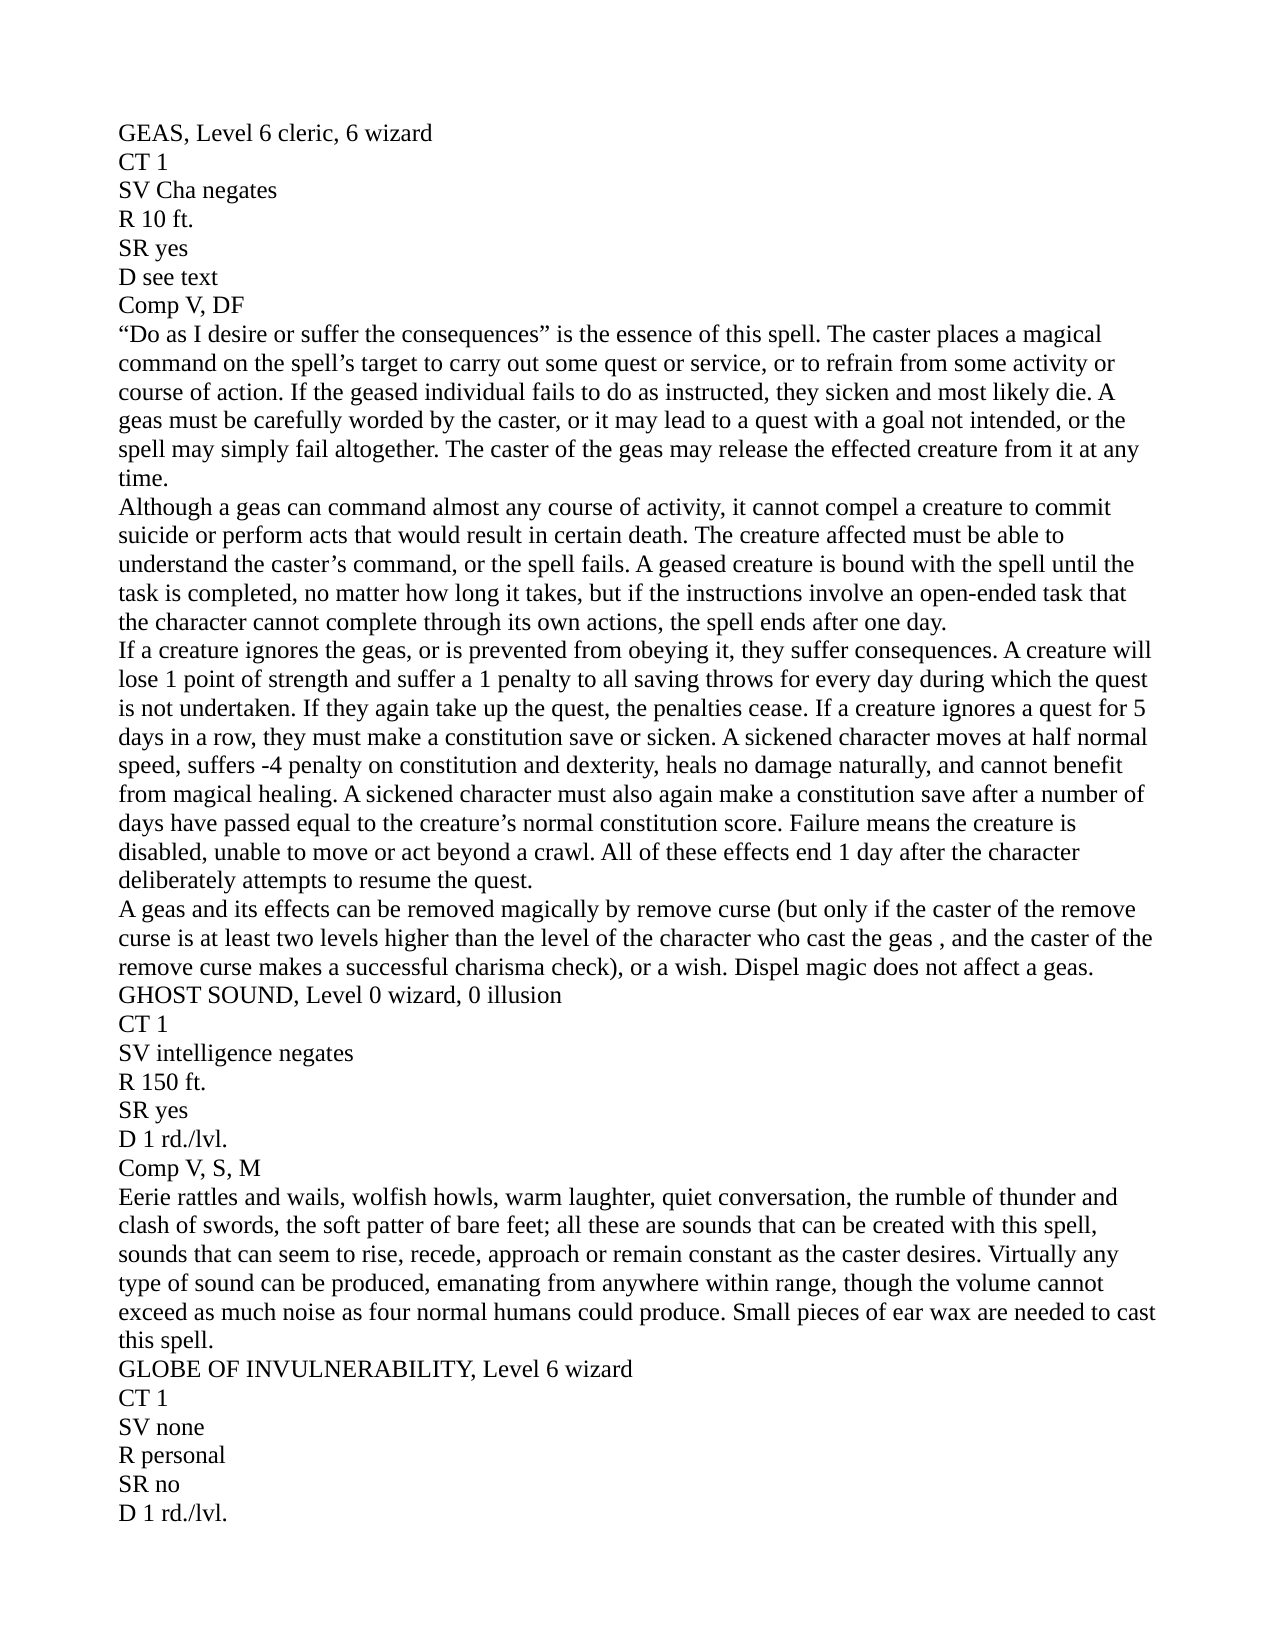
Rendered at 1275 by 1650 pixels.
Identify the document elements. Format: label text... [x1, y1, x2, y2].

text R personal [118, 1441, 1157, 1469]
text Comp V, DF [118, 291, 1157, 319]
text Comp V, S, M [118, 1153, 1157, 1182]
text SV Cha negates [118, 176, 1157, 204]
text CT 1 [118, 147, 1157, 176]
text SV intelligence negates [118, 1038, 1157, 1067]
text If a creature ignores the geas, or is prevented from obeying it, they suffer consequences. A creature will lose 1 point of strength and suffer a 1 penalty to all saving throws for every day during which the quest is not undertaken. If they again take up the quest, the penalties cease. If a creature ignores a quest for 5 days in a row, they must make a constitution save or sicken. A sickened character moves at half normal speed, suffers -4 penalty on constitution and dexterity, heals no damage naturally, and cannot benefit from magical healing. A sickened character must also again make a constitution save after a number of days have passed equal to the creature’s normal constitution score. Failure means the creature is disabled, unable to move or act beyond a crawl. All of these effects end 1 day after the character deliberately attempts to resume the quest. [118, 636, 1157, 894]
text D 1 rd./lvl. [118, 1498, 1157, 1527]
text A geas and its effects can be removed magically by remove curse (but only if the caster of the remove curse is at least two levels higher than the level of the character who cast the geas , and the caster of the remove curse makes a successful charisma check), or a wish. Dispel magic does not affect a geas. [118, 894, 1157, 981]
text Eerie rattles and wails, wolfish howls, warm laughter, quiet conversation, the rumble of thunder and clash of swords, the soft patter of bare feet; all these are sounds that can be created with this spell, sounds that can seem to rise, recede, approach or remain constant as the caster desires. Virtually any type of sound can be produced, emanating from anywhere within range, though the volume cannot exceed as much noise as four normal humans could produce. Small pieces of ear wax are needed to cast this spell. [118, 1182, 1157, 1354]
text D see text [118, 262, 1157, 291]
text CT 1 [118, 1383, 1157, 1412]
text SR yes [118, 233, 1157, 262]
text GLOBE OF INVULNERABILITY, Level 6 wizard [118, 1354, 1157, 1383]
text R 10 ft. [118, 204, 1157, 233]
text Although a geas can command almost any course of activity, it cannot compel a creature to commit suicide or perform acts that would result in certain death. The creature affected must be able to understand the caster’s command, or the spell fails. A geased creature is bound with the spell until the task is completed, no matter how long it takes, but if the instructions involve an open-ended task that the character cannot complete through its own actions, the spell ends after one day. [118, 492, 1157, 636]
text R 150 ft. [118, 1067, 1157, 1096]
text “Do as I desire or suffer the consequences” is the essence of this spell. The caster places a magical command on the spell’s target to carry out some quest or service, or to refrain from some activity or course of action. If the geased individual fails to do as instructed, they sicken and most likely die. A geas must be carefully worded by the caster, or it may lead to a quest with a goal not intended, or the spell may simply fail altogether. The caster of the geas may release the effected creature from it at any time. [118, 319, 1157, 492]
text SR yes [118, 1096, 1157, 1124]
text D 1 rd./lvl. [118, 1124, 1157, 1153]
text GHOST SOUND, Level 0 wizard, 0 illusion [118, 981, 1157, 1009]
text SR no [118, 1469, 1157, 1498]
text GEAS, Level 6 cleric, 6 wizard [118, 118, 1157, 147]
text CT 1 [118, 1009, 1157, 1038]
text SV none [118, 1412, 1157, 1441]
